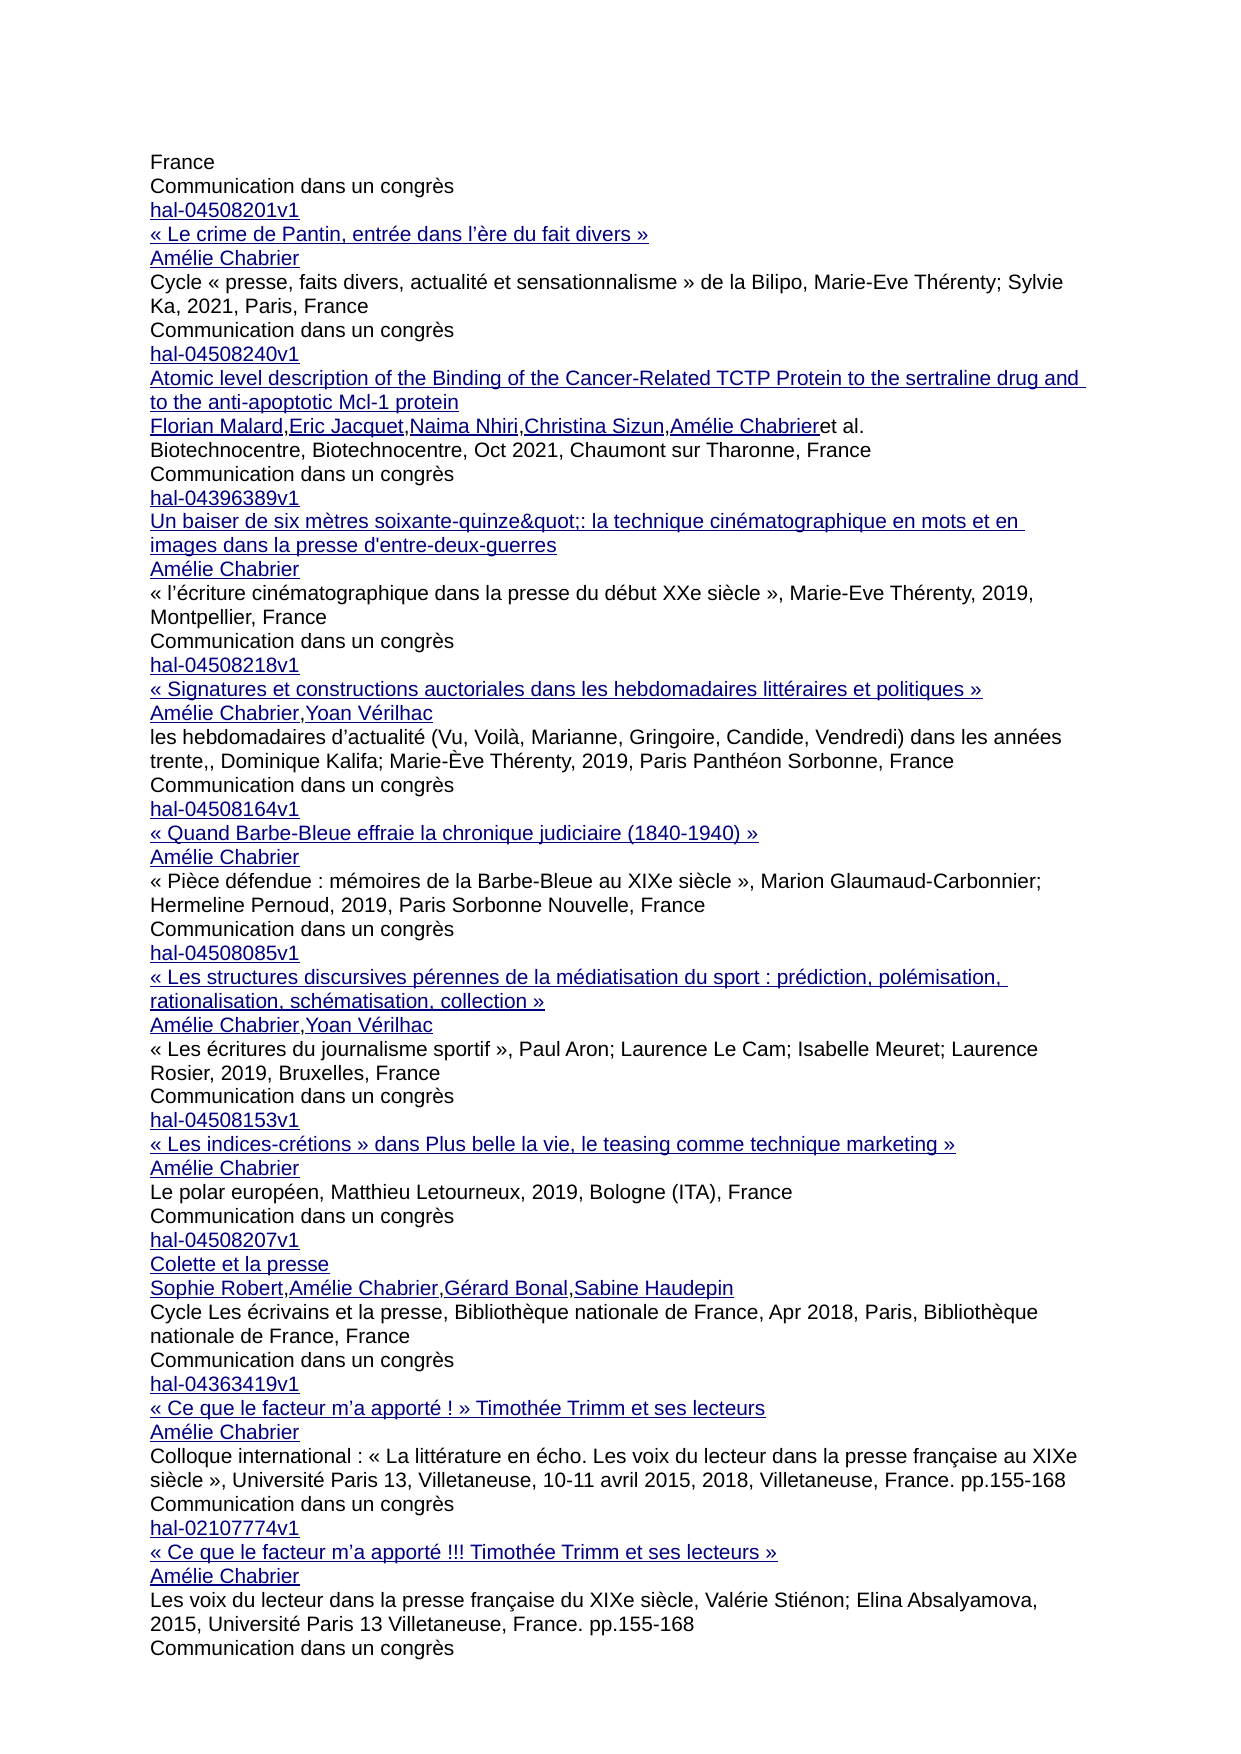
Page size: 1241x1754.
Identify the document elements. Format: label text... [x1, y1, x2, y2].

table_cell « Signatures et constructions auctoriales dans les hebdomadaires littéraires et politiques » Amélie Chabrier,Yoan Vérilhac les hebdomadaires d’actualité (Vu, Voilà, Marianne, Gringoire, Candide, Vendredi) dans les années trente,, Dominique Kalifa; Marie-Ève Thérenty, 2019, Paris Panthéon Sorbonne, France Communication dans un congrès hal-04508164v1 [150, 677, 1090, 821]
table_cell France Communication dans un congrès hal-04508201v1 [150, 150, 1090, 222]
table_cell « Les indices-crétions » dans Plus belle la vie, le teasing comme technique marketing » Amélie Chabrier Le polar européen, Matthieu Letourneux, 2019, Bologne (ITA), France Communication dans un congrès hal-04508207v1 [150, 1132, 1090, 1252]
table_cell « Ce que le facteur m’a apporté ! » Timothée Trimm et ses lecteurs Amélie Chabrier Colloque international : « La littérature en écho. Les voix du lecteur dans la presse française au XIXe siècle », Université Paris 13, Villetaneuse, 10-11 avril 2015, 2018, Villetaneuse, France. pp.155-168 Communication dans un congrès hal-02107774v1 [150, 1396, 1090, 1539]
table_cell « Les structures discursives pérennes de la médiatisation du sport : prédiction, polémisation, rationalisation, schématisation, collection » Amélie Chabrier,Yoan Vérilhac « Les écritures du journalisme sportif », Paul Aron; Laurence Le Cam; Isabelle Meuret; Laurence Rosier, 2019, Bruxelles, France Communication dans un congrès hal-04508153v1 [150, 965, 1090, 1132]
table_cell Colette et la presse Sophie Robert,Amélie Chabrier,Gérard Bonal,Sabine Haudepin Cycle Les écrivains et la presse, Bibliothèque nationale de France, Apr 2018, Paris, Bibliothèque nationale de France, France Communication dans un congrès hal-04363419v1 [150, 1252, 1090, 1396]
table_cell Atomic level description of the Binding of the Cancer-Related TCTP Protein to the sertraline drug and to the anti-apoptotic Mcl-1 protein Florian Malard,Eric Jacquet,Naima Nhiri,Christina Sizun,Amélie Chabrieret al. Biotechnocentre, Biotechnocentre, Oct 2021, Chaumont sur Tharonne, France Communication dans un congrès hal-04396389v1 [150, 366, 1090, 509]
table_cell Un baiser de six mètres soixante-quinze&quot;: la technique cinématographique en mots et en images dans la presse d'entre-deux-guerres Amélie Chabrier « l’écriture cinématographique dans la presse du début XXe siècle », Marie-Eve Thérenty, 2019, Montpellier, France Communication dans un congrès hal-04508218v1 [150, 509, 1090, 677]
table_cell « Le crime de Pantin, entrée dans l’ère du fait divers » Amélie Chabrier Cycle « presse, faits divers, actualité et sensationnalisme » de la Bilipo, Marie-Eve Thérenty; Sylvie Ka, 2021, Paris, France Communication dans un congrès hal-04508240v1 [150, 222, 1090, 366]
table_cell « Ce que le facteur m’a apporté !!! Timothée Trimm et ses lecteurs » Amélie Chabrier Les voix du lecteur dans la presse française du XIXe siècle, Valérie Stiénon; Elina Absalyamova, 2015, Université Paris 13 Villetaneuse, France. pp.155-168 Communication dans un congrès [150, 1540, 1090, 1659]
table_cell « Quand Barbe-Bleue effraie la chronique judiciaire (1840-1940) » Amélie Chabrier « Pièce défendue : mémoires de la Barbe-Bleue au XIXe siècle », Marion Glaumaud-Carbonnier; Hermeline Pernoud, 2019, Paris Sorbonne Nouvelle, France Communication dans un congrès hal-04508085v1 [150, 821, 1090, 964]
